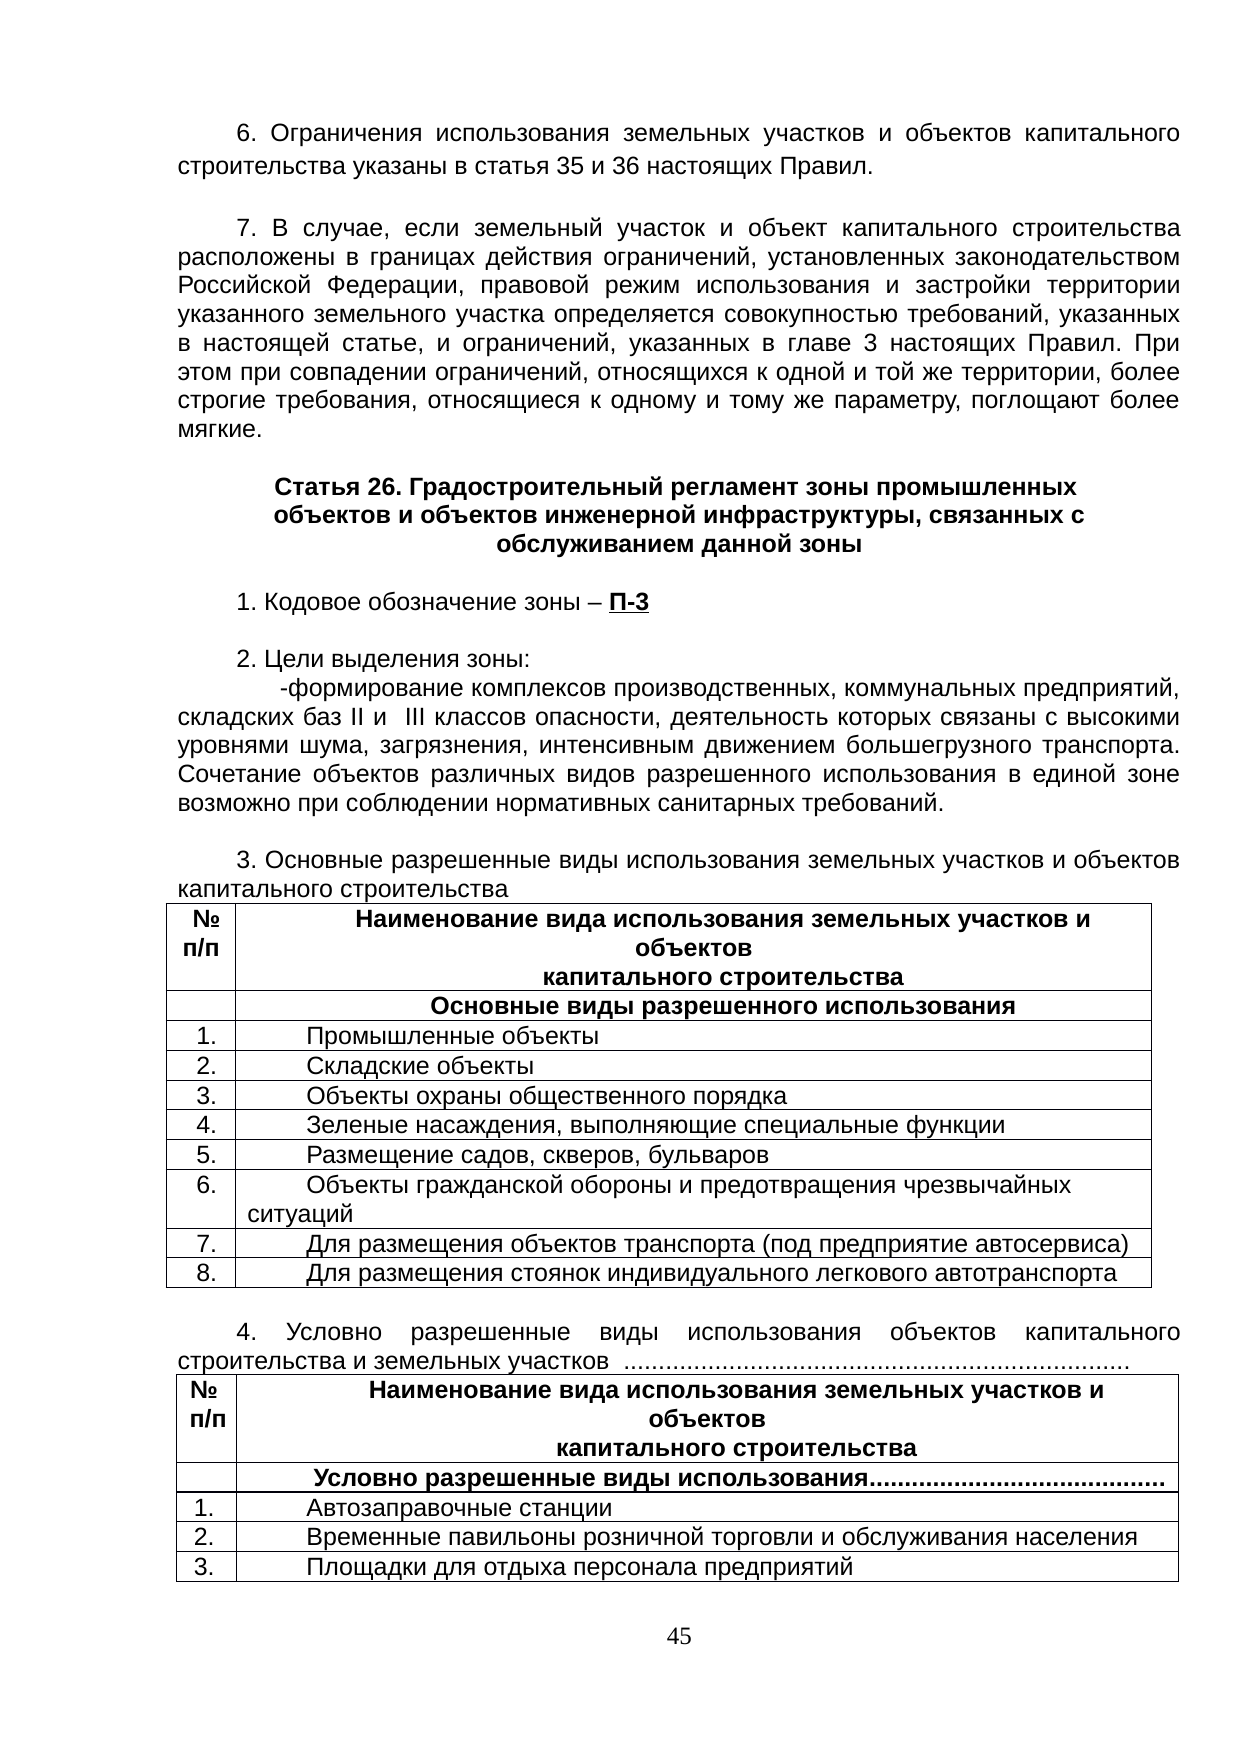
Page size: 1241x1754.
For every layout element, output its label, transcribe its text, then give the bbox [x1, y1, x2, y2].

table_cell Основные виды разрешенного использования [236, 991, 1151, 1020]
table_cell Для размещения объектов транспорта (под предприятие автосервиса) [236, 1229, 1151, 1257]
table_header № п/п [167, 904, 235, 990]
text Статья 26. Градостроительный регламент зоны промышленных [177, 472, 1181, 500]
text 1. Кодовое обозначение зоны – П-3 [177, 587, 1181, 615]
text 3. Основные разрешенные виды использования земельных участков и объектов капитального строительства [177, 845, 1181, 903]
table_cell [177, 1463, 236, 1491]
table_cell 4. [167, 1110, 235, 1139]
table_header № п/п [177, 1375, 236, 1462]
table_cell Временные павильоны розничной торговли и обслуживания населения [237, 1522, 1178, 1551]
table_cell Промышленные объекты [236, 1021, 1151, 1050]
table_cell Площадки для отдыха персонала предприятий [237, 1552, 1178, 1581]
table_cell 3. [177, 1552, 236, 1581]
table_cell Объекты гражданской обороны и предотвращения чрезвычайных ситуаций [236, 1170, 1151, 1227]
table_cell 1. [177, 1493, 236, 1521]
table_cell 3. [167, 1081, 235, 1109]
table_cell 2. [177, 1522, 236, 1551]
table_cell Условно разрешенные виды использования [237, 1463, 1178, 1491]
table_cell Зеленые насаждения, выполняющие специальные функции [236, 1110, 1151, 1139]
table_header Наименование вида использования земельных участков и объектов капитального строительства [236, 904, 1151, 990]
text 4. Условно разрешенные виды использования объектов капитального строительства и земельных участков [177, 1317, 1181, 1374]
table_header Наименование вида использования земельных участков и объектов капитального строительства [237, 1375, 1178, 1462]
text 7. В случае, если земельный участок и объект капитального строительства расположены в границах действия ограничений, установленных законодательством Российской Федерации, правовой режим использования и застройки территории указанного земельного участка определяется совокупностью требований, указанных в настоящей статье, и ограничений, указанных в главе 3 настоящих Правил. При этом при совпадении ограничений, относящихся к одной и той же территории, более строгие требования, относящиеся к одному и тому же параметру, поглощают более мягкие. [177, 213, 1181, 443]
text объектов и объектов инженерной инфраструктуры, связанных с обслуживанием данной зоны [177, 500, 1181, 558]
table_cell 1. [167, 1021, 235, 1050]
table_cell 5. [167, 1140, 235, 1169]
table_cell Объекты охраны общественного порядка [236, 1081, 1151, 1109]
table_cell 6. [167, 1170, 235, 1227]
table_cell [167, 991, 235, 1020]
text 6. Ограничения использования земельных участков и объектов капитального строительства указаны в статья 35 и 36 настоящих Правил. [177, 118, 1181, 180]
text -формирование комплексов производственных, коммунальных предприятий, складских баз II и III классов опасности, деятельность которых связаны с высокими уровнями шума, загрязнения, интенсивным движением большегрузного транспорта. Сочетание объектов различных видов разрешенного использования в единой зоне возможно при соблюдении нормативных санитарных требований. [177, 673, 1181, 817]
text 2. Цели выделения зоны: [177, 644, 1181, 673]
table_cell Автозаправочные станции [237, 1493, 1178, 1521]
table_cell 8. [167, 1258, 235, 1287]
table_cell Для размещения стоянок индивидуального легкового автотранспорта [236, 1258, 1151, 1287]
table_cell 2. [167, 1051, 235, 1079]
table_cell Складские объекты [236, 1051, 1151, 1079]
table_cell 7. [167, 1229, 235, 1257]
table_cell Размещение садов, скверов, бульваров [236, 1140, 1151, 1169]
